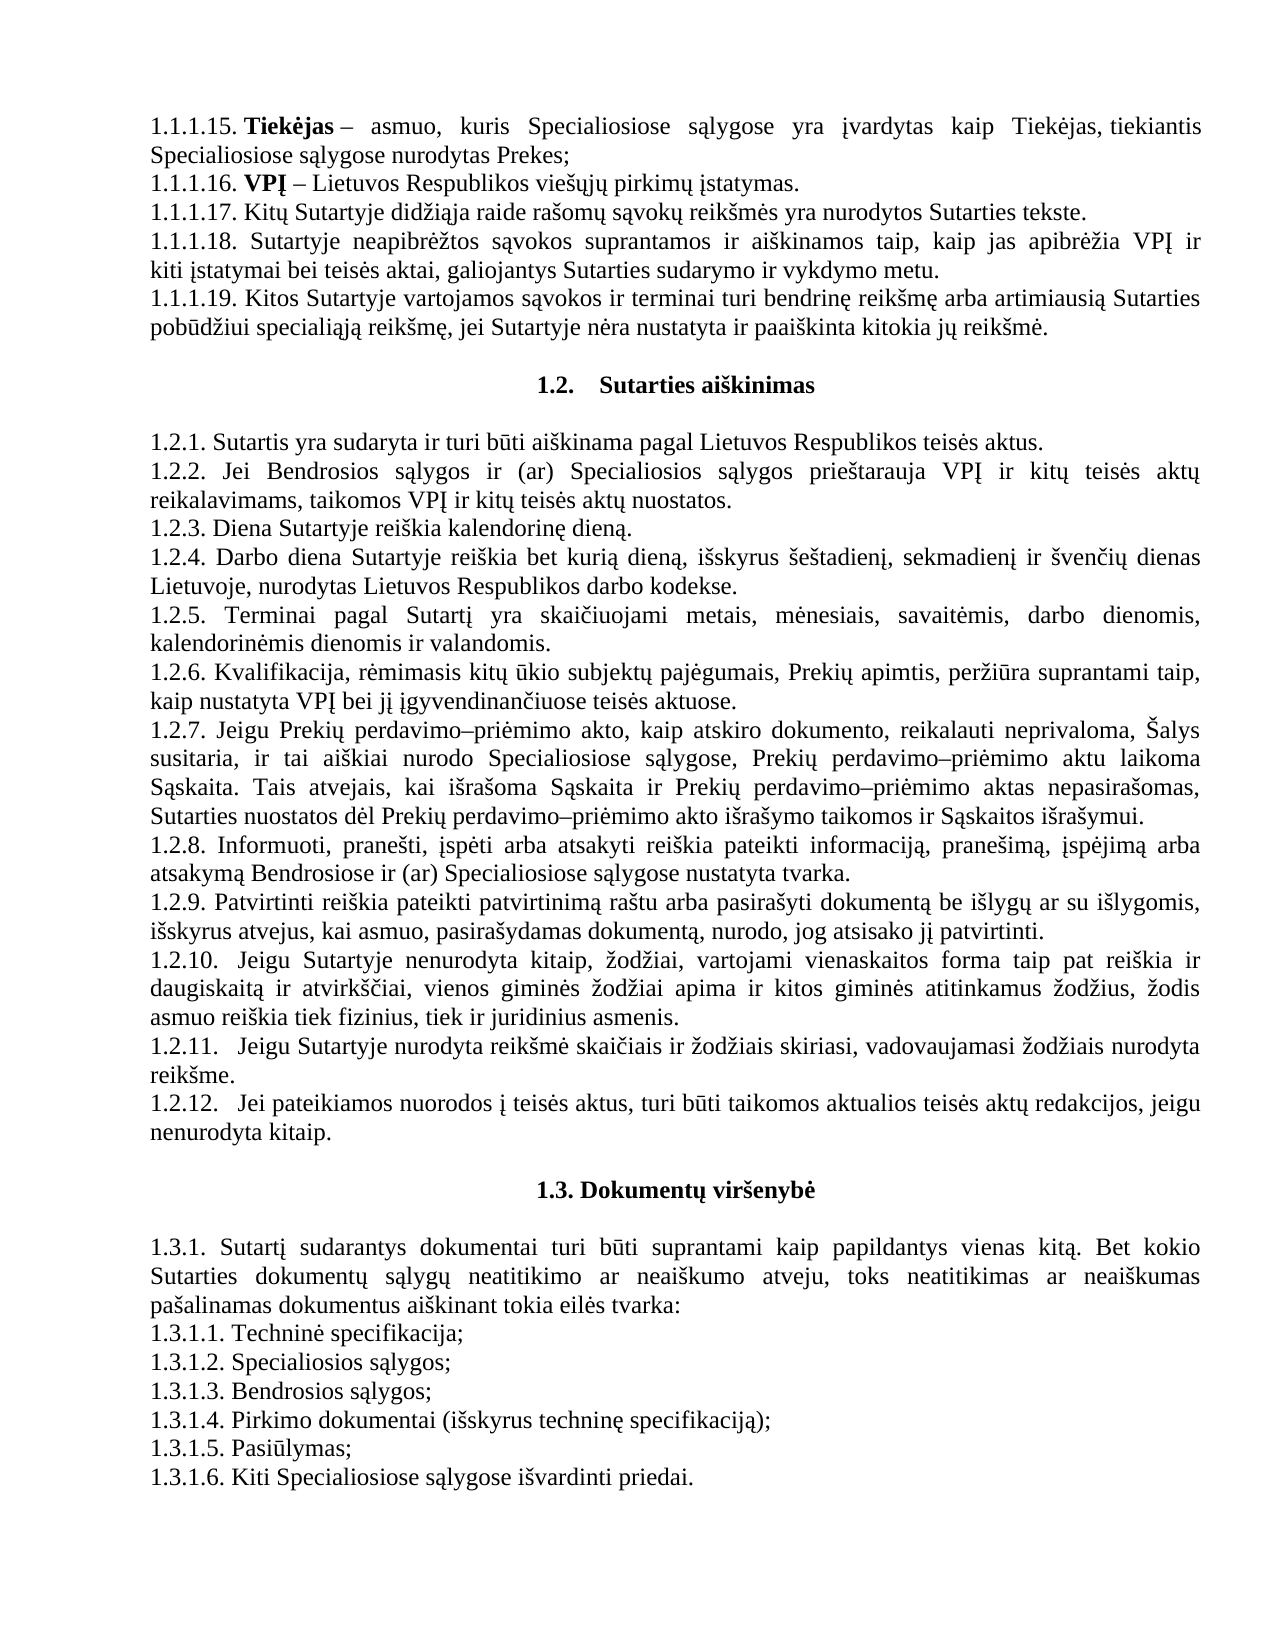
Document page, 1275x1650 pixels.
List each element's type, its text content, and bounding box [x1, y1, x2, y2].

text 1.3.1.5. Pasiūlymas; [150, 1433, 1202, 1462]
text 1.3.1.2. Specialiosios sąlygos; [150, 1347, 1202, 1376]
text 1.2.6. Kvalifikacija, rėmimasis kitų ūkio subjektų pajėgumais, Prekių apimtis, peržiūra suprantami taip, kaip nustatyta VPĮ bei jį įgyvendinančiuose teisės aktuose. [150, 657, 1202, 715]
text 1.2.3. Diena Sutartyje reiškia kalendorinę dieną. [150, 513, 1202, 542]
text 1.3.1.6. Kiti Specialiosiose sąlygose išvardinti priedai. [150, 1462, 1202, 1491]
text 1.2.4. Darbo diena Sutartyje reiškia bet kurią dieną, išskyrus šeštadienį, sekmadienį ir švenčių dienas Lietuvoje, nurodytas Lietuvos Respublikos darbo kodekse. [150, 542, 1202, 600]
text 1.2.7. Jeigu Prekių perdavimo–priėmimo akto, kaip atskiro dokumento, reikalauti neprivaloma, Šalys susitaria, ir tai aiškiai nurodo Specialiosiose sąlygose, Prekių perdavimo–priėmimo aktu laikoma Sąskaita. Tais atvejais, kai išrašoma Sąskaita ir Prekių perdavimo–priėmimo aktas nepasirašomas, Sutarties nuostatos dėl Prekių perdavimo–priėmimo akto išrašymo taikomos ir Sąskaitos išrašymui. [150, 715, 1202, 830]
text 1.3. Dokumentų viršenybė [150, 1175, 1202, 1203]
text 1.1.1.17. Kitų Sutartyje didžiąja raide rašomų sąvokų reikšmės yra nurodytos Sutarties tekste. [150, 197, 1202, 226]
text 1.2.10. Jeigu Sutartyje nenurodyta kitaip, žodžiai, vartojami vienaskaitos forma taip pat reiškia ir daugiskaitą ir atvirkščiai, vienos giminės žodžiai apima ir kitos giminės atitinkamus žodžius, žodis asmuo reiškia tiek fizinius, tiek ir juridinius asmenis. [150, 945, 1202, 1031]
text 1.3.1.3. Bendrosios sąlygos; [150, 1376, 1202, 1405]
text 1.2. Sutarties aiškinimas [150, 370, 1202, 398]
text 1.2.9. Patvirtinti reiškia pateikti patvirtinimą raštu arba pasirašyti dokumentą be išlygų ar su išlygomis, išskyrus atvejus, kai asmuo, pasirašydamas dokumentą, nurodo, jog atsisako jį patvirtinti. [150, 887, 1202, 945]
text 1.3.1. Sutartį sudarantys dokumentai turi būti suprantami kaip papildantys vienas kitą. Bet kokio Sutarties dokumentų sąlygų neatitikimo ar neaiškumo atveju, toks neatitikimas ar neaiškumas pašalinamas dokumentus aiškinant tokia eilės tvarka: [150, 1232, 1202, 1318]
text 1.1.1.18. Sutartyje neapibrėžtos sąvokos suprantamos ir aiškinamos taip, kaip jas apibrėžia VPĮ ir kiti įstatymai bei teisės aktai, galiojantys Sutarties sudarymo ir vykdymo metu. [150, 226, 1202, 283]
text 1.1.1.19. Kitos Sutartyje vartojamos sąvokos ir terminai turi bendrinę reikšmę arba artimiausią Sutarties pobūdžiui specialiąją reikšmę, jei Sutartyje nėra nustatyta ir paaiškinta kitokia jų reikšmė. [150, 283, 1202, 341]
text 1.3.1.1. Techninė specifikacija; [150, 1318, 1202, 1347]
text 1.2.2. Jei Bendrosios sąlygos ir (ar) Specialiosios sąlygos prieštarauja VPĮ ir kitų teisės aktų reikalavimams, taikomos VPĮ ir kitų teisės aktų nuostatos. [150, 456, 1202, 513]
text 1.2.1. Sutartis yra sudaryta ir turi būti aiškinama pagal Lietuvos Respublikos teisės aktus. [150, 427, 1202, 456]
text 1.1.1.16. VPĮ – Lietuvos Respublikos viešųjų pirkimų įstatymas. [150, 168, 1202, 197]
text 1.2.8. Informuoti, pranešti, įspėti arba atsakyti reiškia pateikti informaciją, pranešimą, įspėjimą arba atsakymą Bendrosiose ir (ar) Specialiosiose sąlygose nustatyta tvarka. [150, 830, 1202, 887]
text 1.2.12. Jei pateikiamos nuorodos į teisės aktus, turi būti taikomos aktualios teisės aktų redakcijos, jeigu nenurodyta kitaip. [150, 1088, 1202, 1146]
text 1.2.11. Jeigu Sutartyje nurodyta reikšmė skaičiais ir žodžiais skiriasi, vadovaujamasi žodžiais nurodyta reikšme. [150, 1031, 1202, 1088]
text 1.3.1.4. Pirkimo dokumentai (išskyrus techninę specifikaciją); [150, 1405, 1202, 1433]
text 1.1.1.15. Tiekėjas – asmuo, kuris Specialiosiose sąlygose yra įvardytas kaip Tiekėjas, tiekiantis Specialiosiose sąlygose nurodytas Prekes; [150, 111, 1202, 168]
text 1.2.5. Terminai pagal Sutartį yra skaičiuojami metais, mėnesiais, savaitėmis, darbo dienomis, kalendorinėmis dienomis ir valandomis. [150, 600, 1202, 657]
